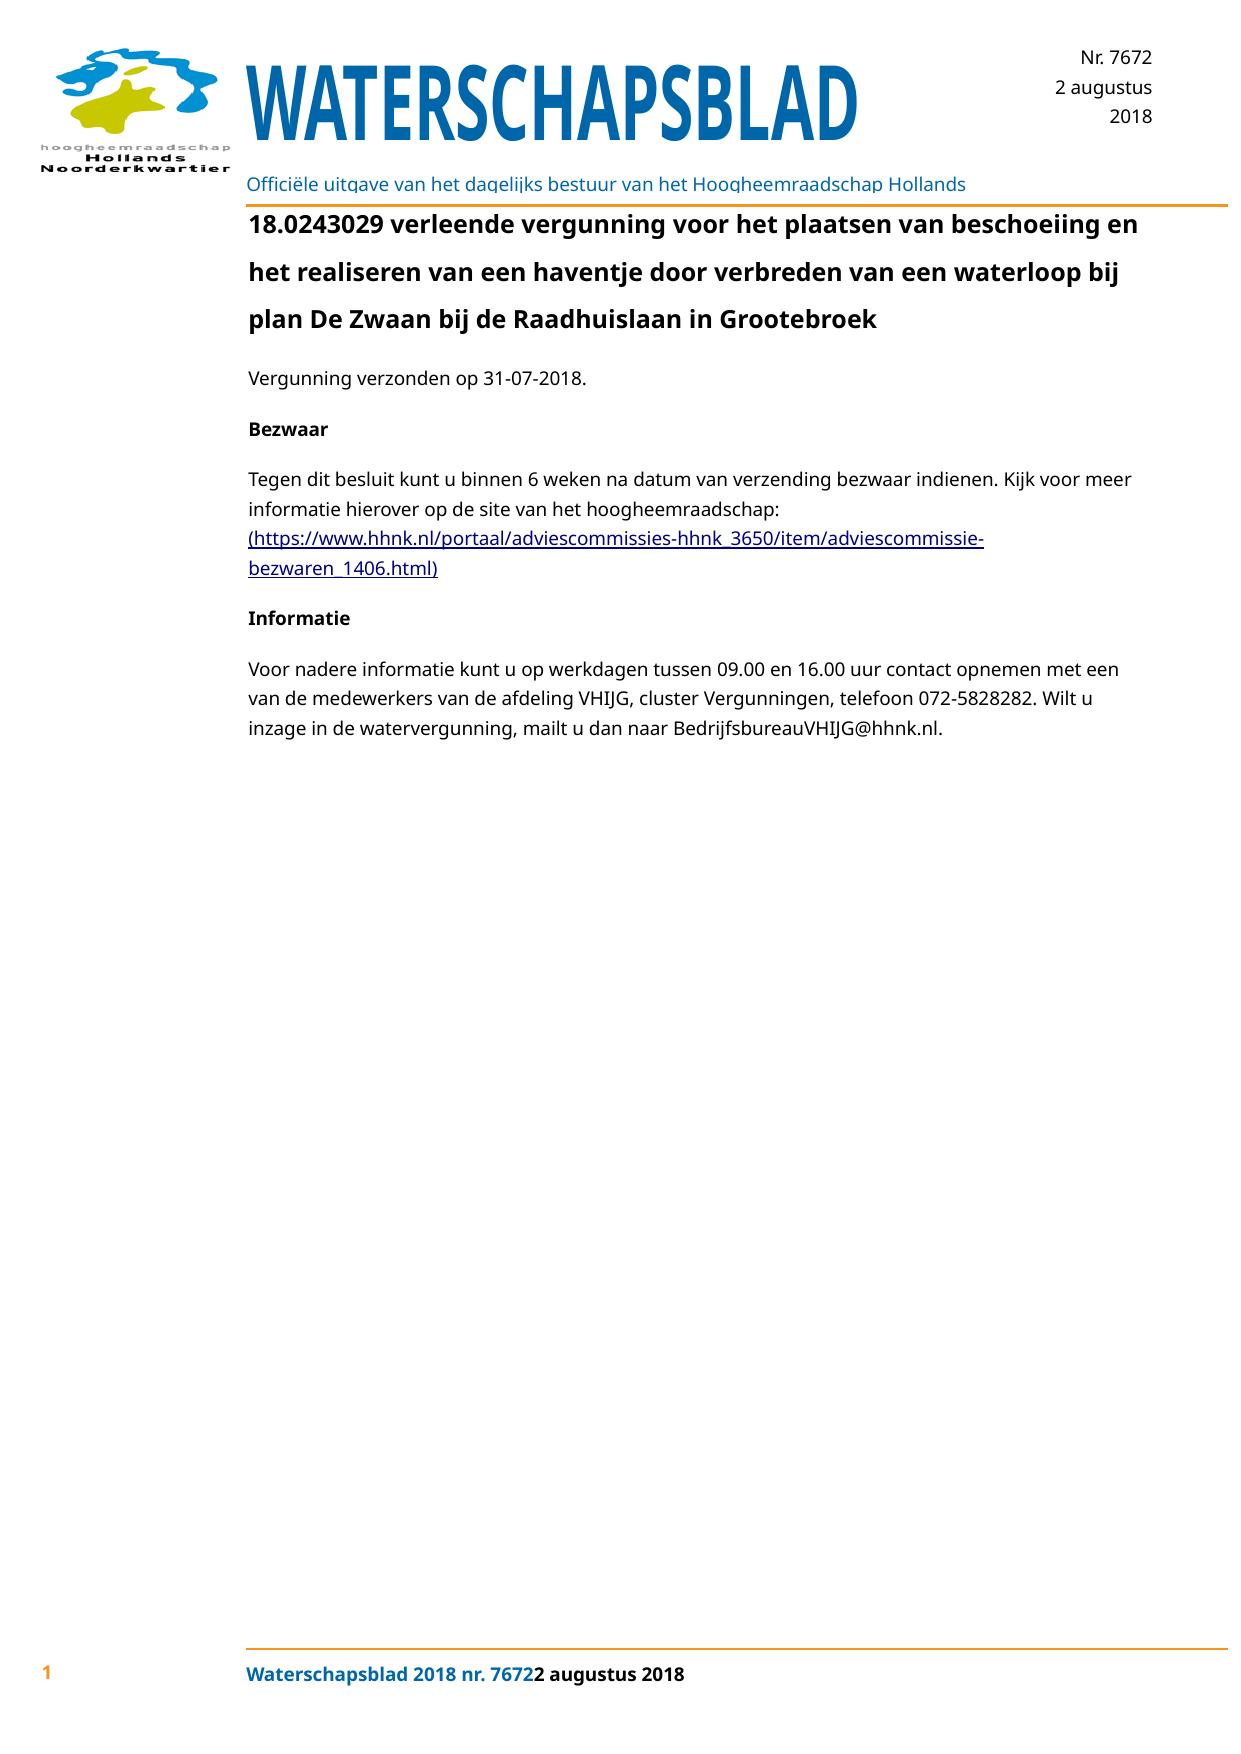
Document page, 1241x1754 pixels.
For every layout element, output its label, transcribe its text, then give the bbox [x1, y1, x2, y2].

text Informatie [248, 606, 1152, 631]
text Bezwaar [248, 416, 1152, 442]
text Tegen dit besluit kunt u binnen 6 weken na datum van verzending bezwaar indienen. Kijk voor meer informatie hierover op de site van het hoogheemraadschap: (https://www.hhnk.nl/portaal/adviescommissies-hhnk_3650/item/adviescommissie-bezwaren_1406.html) [248, 466, 1152, 581]
text Vergunning verzonden op 31-07-2018. [248, 366, 1152, 391]
text 18.0243029 verleende vergunning voor het plaatsen van beschoeiing en het realiseren van een haventje door verbreden van een waterloop bij plan De Zwaan bij de Raadhuislaan in Grootebroek [248, 207, 1152, 336]
text Voor nadere informatie kunt u op werkdagen tussen 09.00 en 16.00 uur contact opnemen met een van de medewerkers van de afdeling VHIJG, cluster Vergunningen, telefoon 072-5828282. Wilt u inzage in de watervergunning, mailt u dan naar BedrijfsbureauVHIJG@hhnk.nl. [248, 656, 1152, 741]
picture [41, 47, 231, 172]
